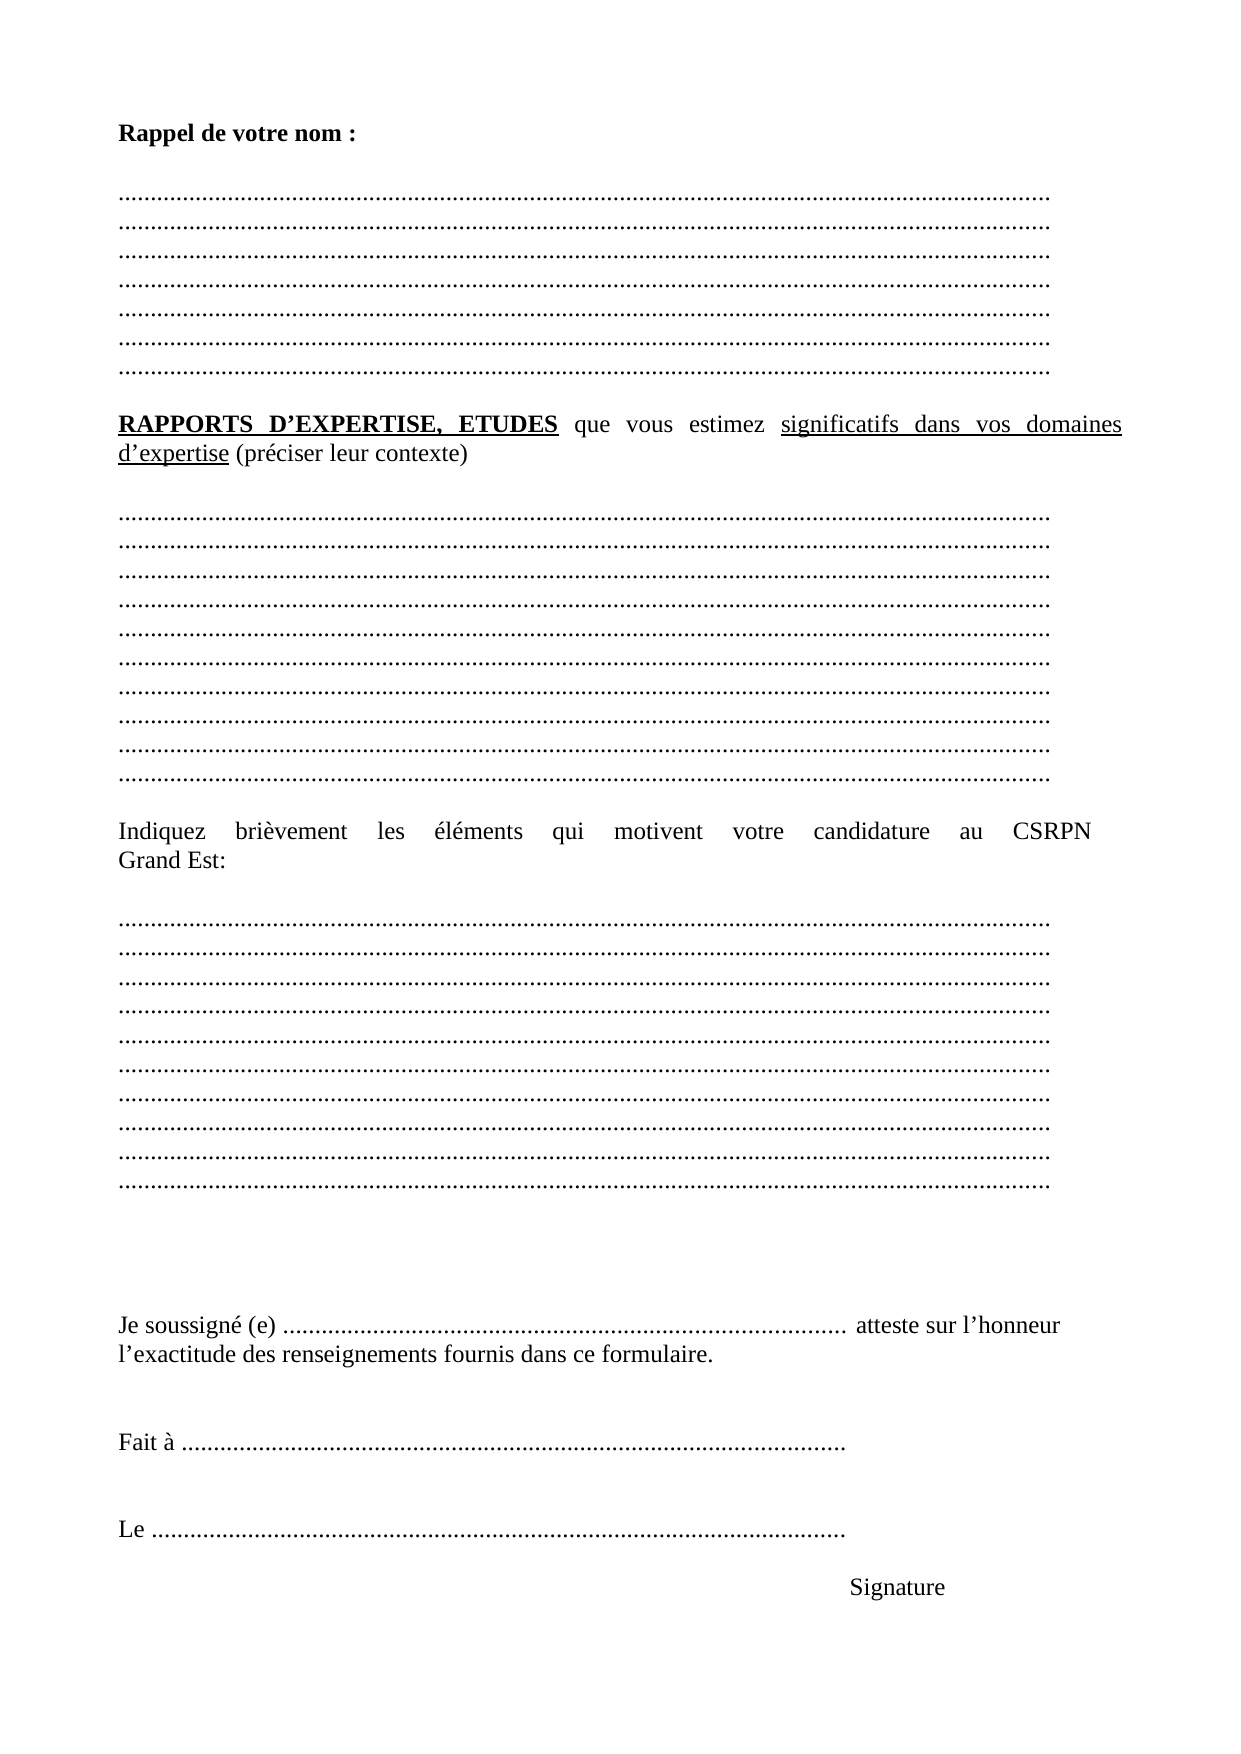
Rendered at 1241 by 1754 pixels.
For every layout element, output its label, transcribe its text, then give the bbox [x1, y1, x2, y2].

text Indiquez brièvement les éléments qui motivent votre candidature au CSRPN Grand Est: [118, 816, 1122, 874]
text Fait à [118, 1426, 1122, 1455]
text Le [118, 1513, 1122, 1543]
text Je soussigné (e) atteste sur l’honneur l’exactitude des renseignements fournis dans ce formulaire. [118, 1310, 1122, 1368]
text RAPPORTS D’EXPERTISE, ETUDES que vous estimez significatifs dans vos domaines d’expertise (préciser leur contexte) [118, 409, 1122, 467]
text Signature [118, 1572, 1122, 1601]
